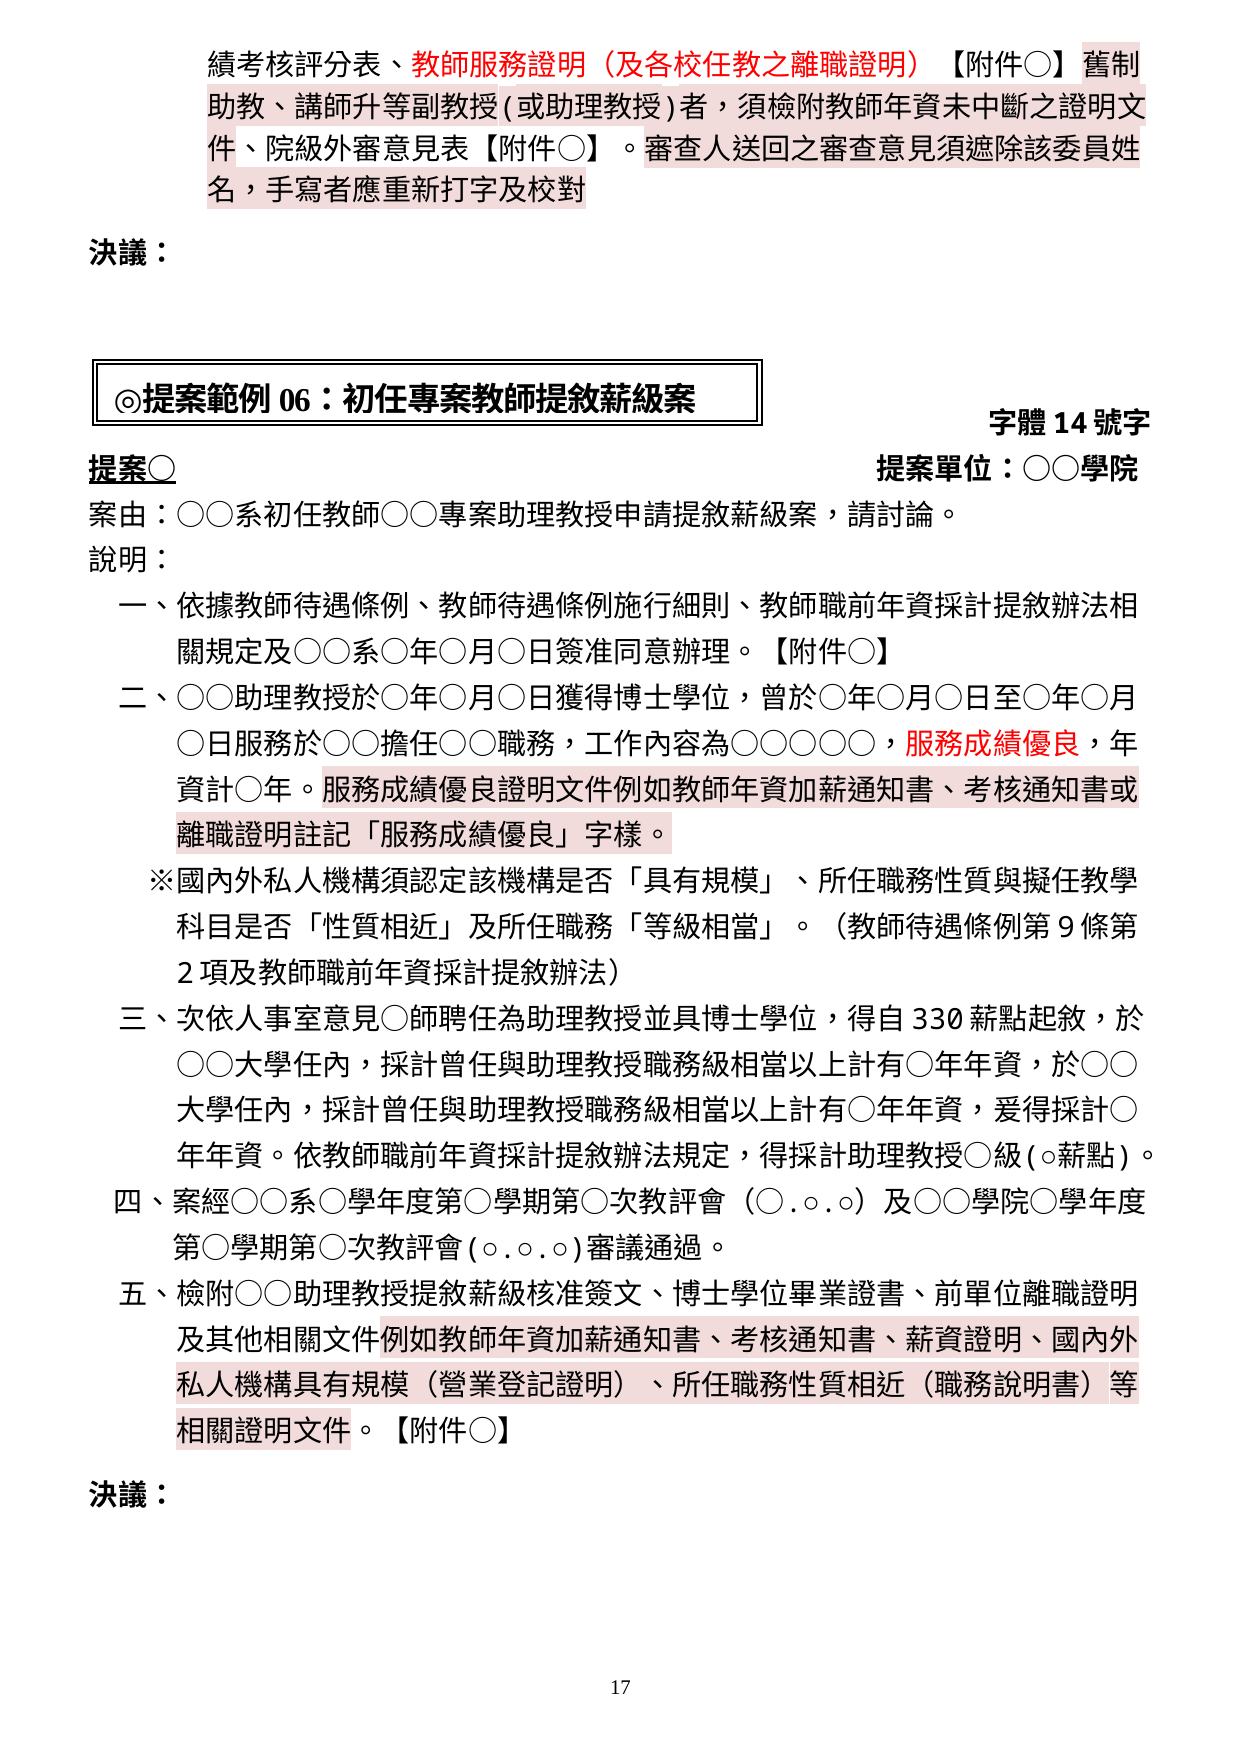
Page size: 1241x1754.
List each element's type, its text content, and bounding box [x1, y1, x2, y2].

text 決議： [89, 209, 1152, 272]
text 績考核評分表、教師服務證明（及各校任教之離職證明）【附件○】舊制助教、講師升等副教授(或助理教授)者，須檢附教師年資未中斷之證明文件、院級外審意見表【附件○】。審查人送回之審查意見須遮除該委員姓名，手寫者應重新打字及校對 [89, 42, 1152, 209]
text 四、案經○○系○學年度第○學期第○次教評會（○.○.○）及○○學院○學年度第○學期第○次教評會(○.○.○)審議通過。 [114, 1176, 1152, 1267]
text 字體14號字 [89, 397, 1152, 442]
text 提案○ 提案單位：○○學院 [89, 442, 1152, 488]
text 二、○○助理教授於○年○月○日獲得博士學位，曾於○年○月○日至○年○月○日服務於○○擔任○○職務，工作內容為○○○○○，服務成績優良，年資計○年。服務成績優良證明文件例如教師年資加薪通知書、考核通知書或離職證明註記「服務成績優良」字樣。 [89, 672, 1152, 855]
text 說明： [89, 534, 1152, 580]
text 五、檢附○○助理教授提敘薪級核准簽文、博士學位畢業證書、前單位離職證明及其他相關文件例如教師年資加薪通知書、考核通知書、薪資證明、國內外私人機構具有規模（營業登記證明）、所任職務性質相近（職務說明書）等相關證明文件。【附件○】 [89, 1267, 1152, 1451]
text ※國內外私人機構須認定該機構是否「具有規模」、所任職務性質與擬任教學科目是否「性質相近」及所任職務「等級相當」。（教師待遇條例第9條第2項及教師職前年資採計提敘辦法） [89, 855, 1152, 992]
text 一、依據教師待遇條例、教師待遇條例施行細則、教師職前年資採計提敘辦法相關規定及○○系○年○月○日簽准同意辦理。【附件○】 [89, 580, 1152, 672]
text 三、次依人事室意見○師聘任為助理教授並具博士學位，得自330薪點起敘，於○○大學任內，採計曾任與助理教授職務級相當以上計有○年年資，於○○大學任內，採計曾任與助理教授職務級相當以上計有○年年資，爰得採計○年年資。依教師職前年資採計提敘辦法規定，得採計助理教授○級(○薪點)。 [89, 992, 1152, 1176]
text ◎提案範例06：初任專案教師提敘薪級案 [113, 372, 741, 412]
text 案由：○○系初任教師○○專案助理教授申請提敘薪級案，請討論。 [89, 488, 1152, 534]
text 決議： [89, 1451, 1152, 1513]
